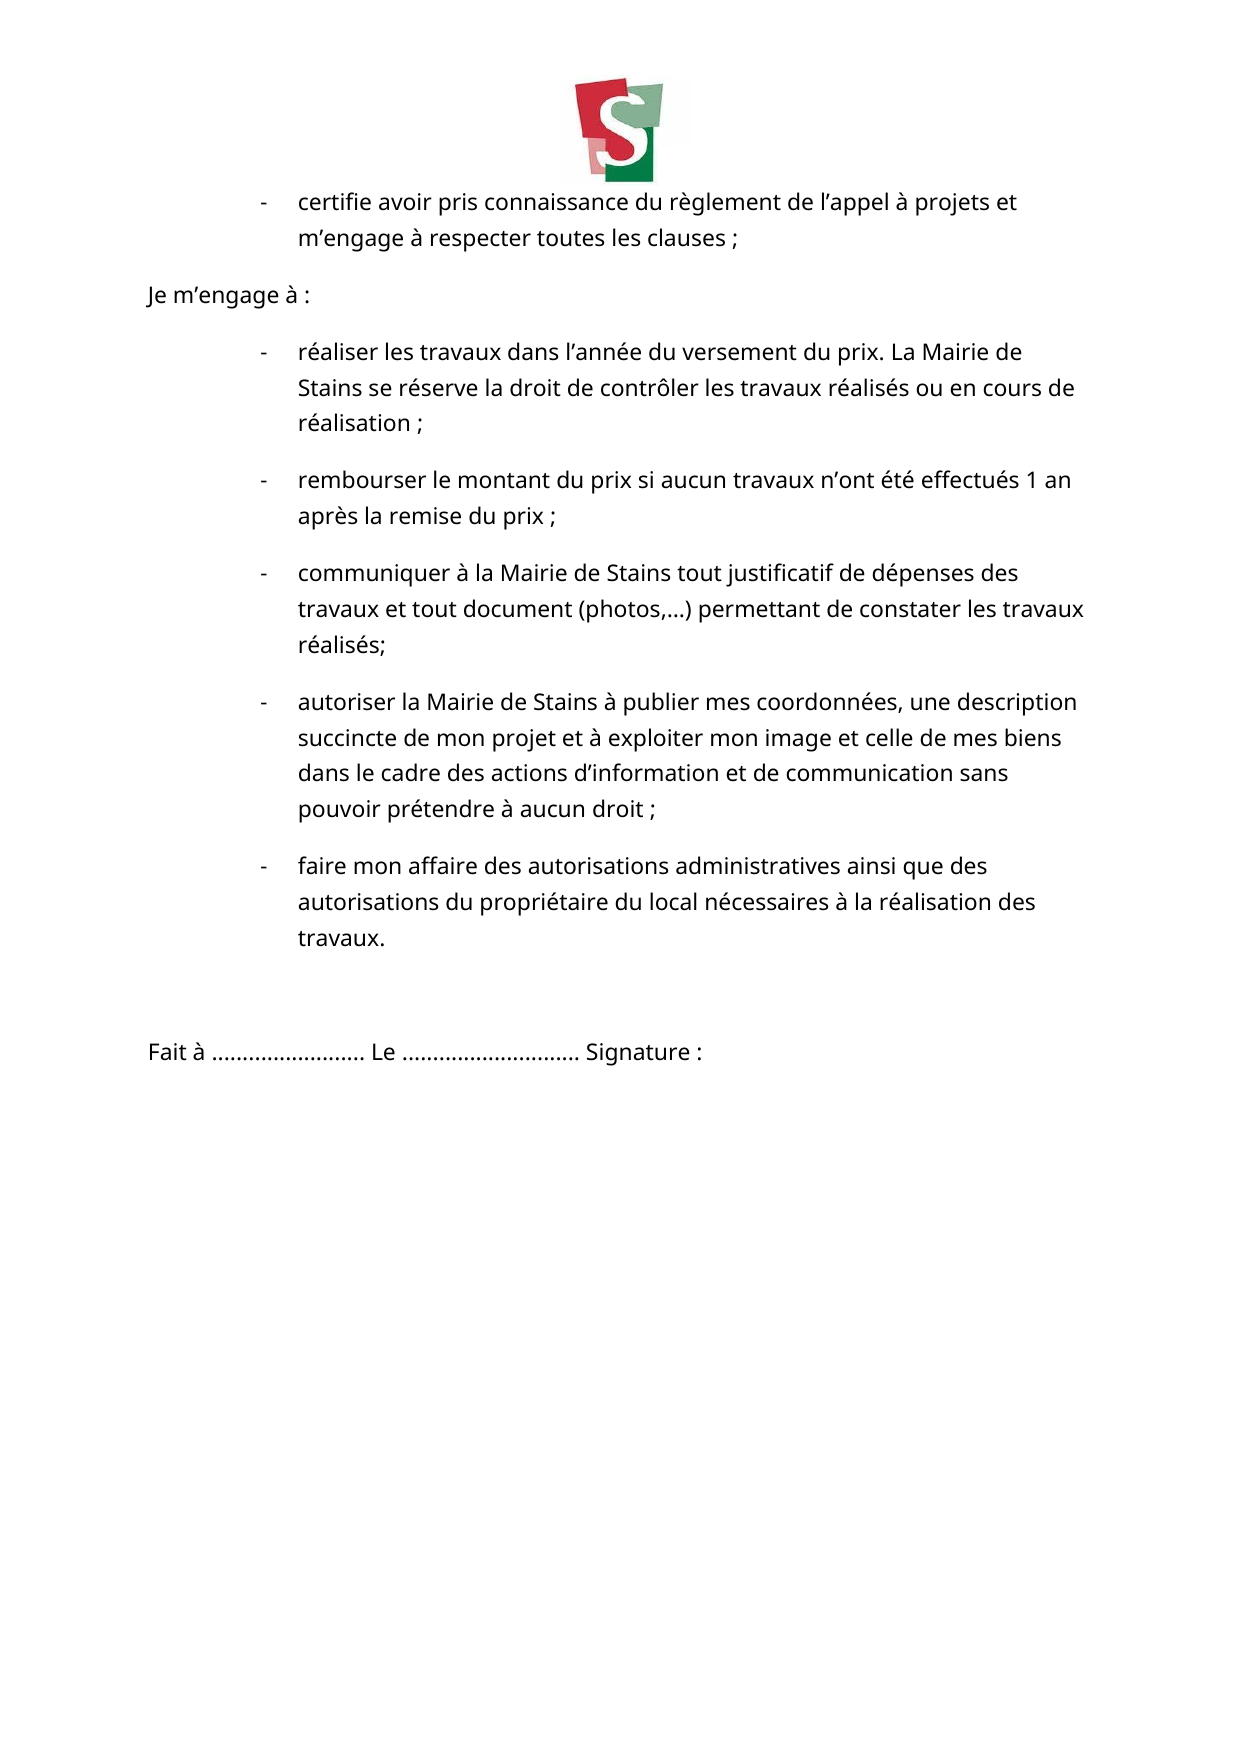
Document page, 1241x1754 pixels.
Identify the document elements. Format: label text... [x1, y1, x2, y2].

list communiquer à la Mairie de Stains tout justificatif de dépenses des travaux et tout document (photos,…) permettant de constater les travaux réalisés; [260, 557, 1093, 660]
list réaliser les travaux dans l’année du versement du prix. La Mairie de Stains se réserve la droit de contrôler les travaux réalisés ou en cours de réalisation ; [260, 336, 1093, 439]
list faire mon affaire des autorisations administratives ainsi que des autorisations du propriétaire du local nécessaires à la réalisation des travaux. [260, 850, 1093, 953]
text Je m’engage à : [148, 279, 1093, 310]
text Fait à ......................... Le ............................. Signature : [148, 1036, 1093, 1067]
list certifie avoir pris connaissance du règlement de l’appel à projets et m’engage à respecter toutes les clauses ; [260, 186, 1093, 253]
list rembourser le montant du prix si aucun travaux n’ont été effectués 1 an après la remise du prix ; [260, 464, 1093, 531]
list autoriser la Mairie de Stains à publier mes coordonnées, une description succincte de mon projet et à exploiter mon image et celle de mes biens dans le cadre des actions d’information et de communication sans pouvoir prétendre à aucun droit ; [260, 686, 1093, 824]
